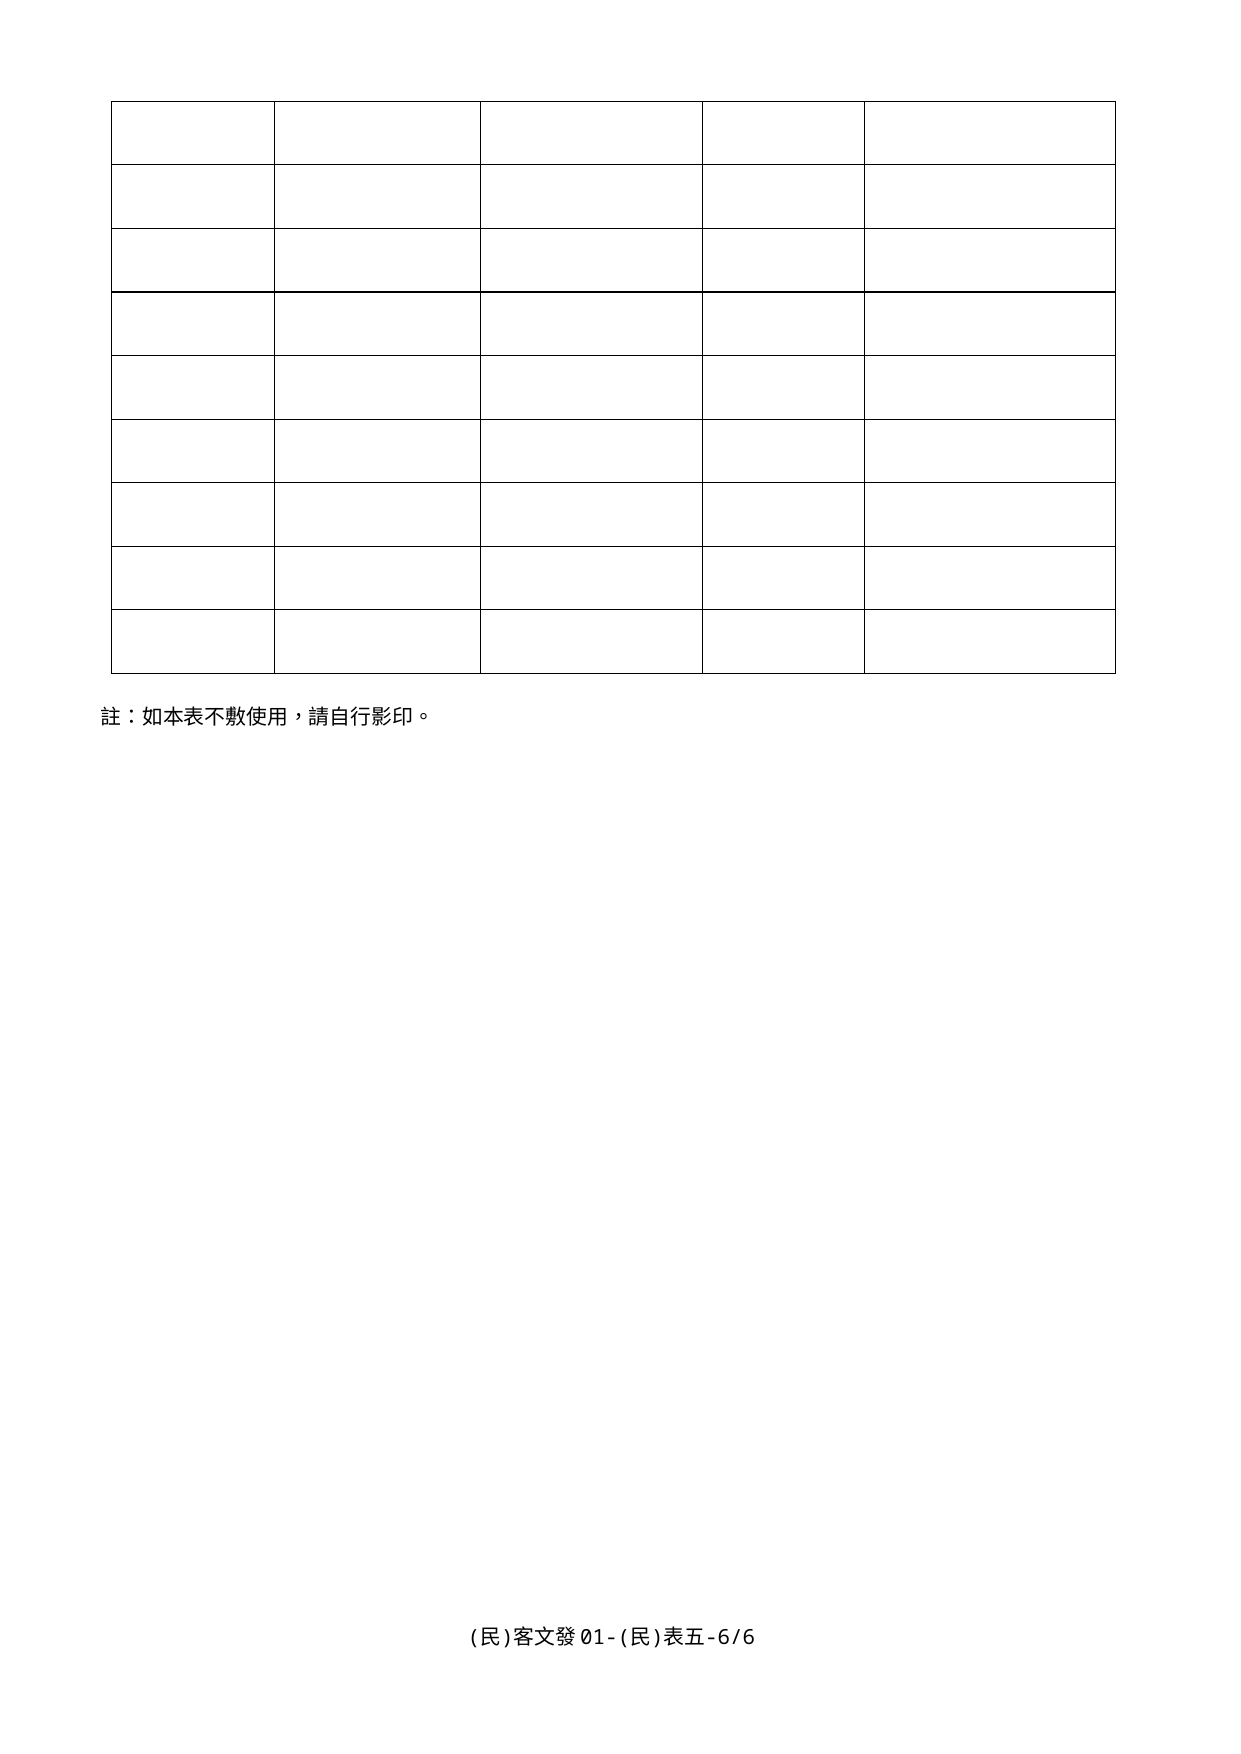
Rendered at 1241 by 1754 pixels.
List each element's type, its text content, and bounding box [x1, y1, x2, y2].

text 註：如本表不敷使用，請自行影印。 [100, 674, 1122, 736]
table_cell [275, 165, 480, 228]
table_cell [481, 102, 702, 164]
table_cell [481, 293, 702, 355]
table_cell [112, 165, 274, 228]
table_cell [703, 165, 864, 228]
table_cell [112, 293, 274, 355]
table_cell [275, 547, 480, 609]
table_cell [481, 229, 702, 291]
table_cell [703, 547, 864, 609]
table_cell [703, 293, 864, 355]
table_cell [275, 356, 480, 418]
table_cell [275, 229, 480, 291]
table_cell [275, 420, 480, 482]
table_cell [481, 610, 702, 673]
table_cell [481, 420, 702, 482]
table_cell [275, 483, 480, 546]
table_cell [703, 356, 864, 418]
table_cell [865, 102, 1115, 164]
table_cell [703, 102, 864, 164]
table_cell [275, 610, 480, 673]
table_cell [703, 483, 864, 546]
table_cell [275, 102, 480, 164]
table_cell [112, 102, 274, 164]
table_cell [112, 610, 274, 673]
table_cell [703, 229, 864, 291]
table_cell [112, 356, 274, 418]
table_cell [481, 356, 702, 418]
table_cell [865, 229, 1115, 291]
table_cell [481, 483, 702, 546]
table_cell [275, 293, 480, 355]
table_cell [865, 610, 1115, 673]
table_cell [865, 483, 1115, 546]
table_cell [865, 165, 1115, 228]
table_cell [865, 547, 1115, 609]
table_cell [112, 420, 274, 482]
table_cell [865, 356, 1115, 418]
table_cell [865, 420, 1115, 482]
table_cell [703, 420, 864, 482]
table_cell [865, 293, 1115, 355]
table_cell [703, 610, 864, 673]
table_cell [481, 165, 702, 228]
table_cell [112, 547, 274, 609]
table_cell [481, 547, 702, 609]
table_cell [112, 483, 274, 546]
table_cell [112, 229, 274, 291]
